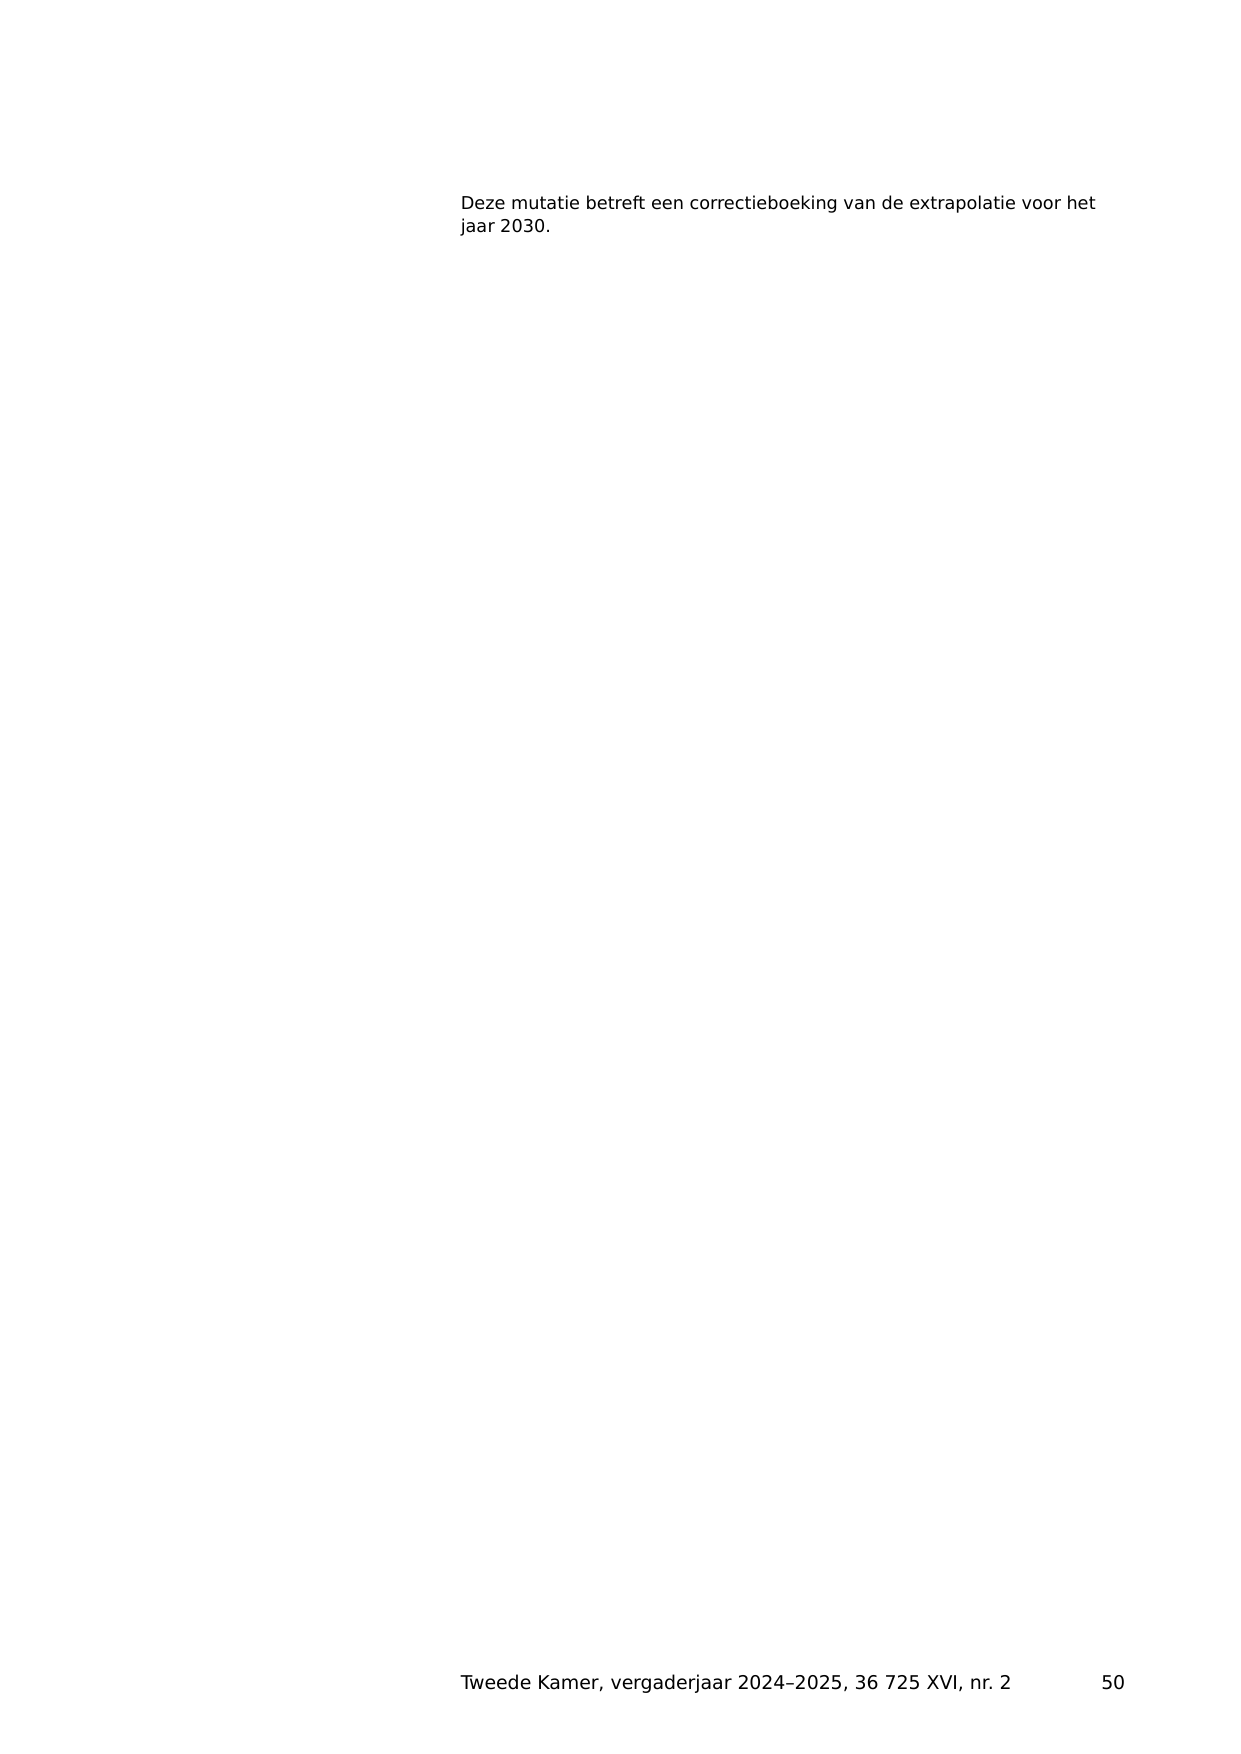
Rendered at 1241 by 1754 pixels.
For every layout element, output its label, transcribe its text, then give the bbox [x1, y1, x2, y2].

text Deze mutatie betreft een correctieboeking van de extrapolatie voor het jaar 2030. [461, 191, 1125, 237]
